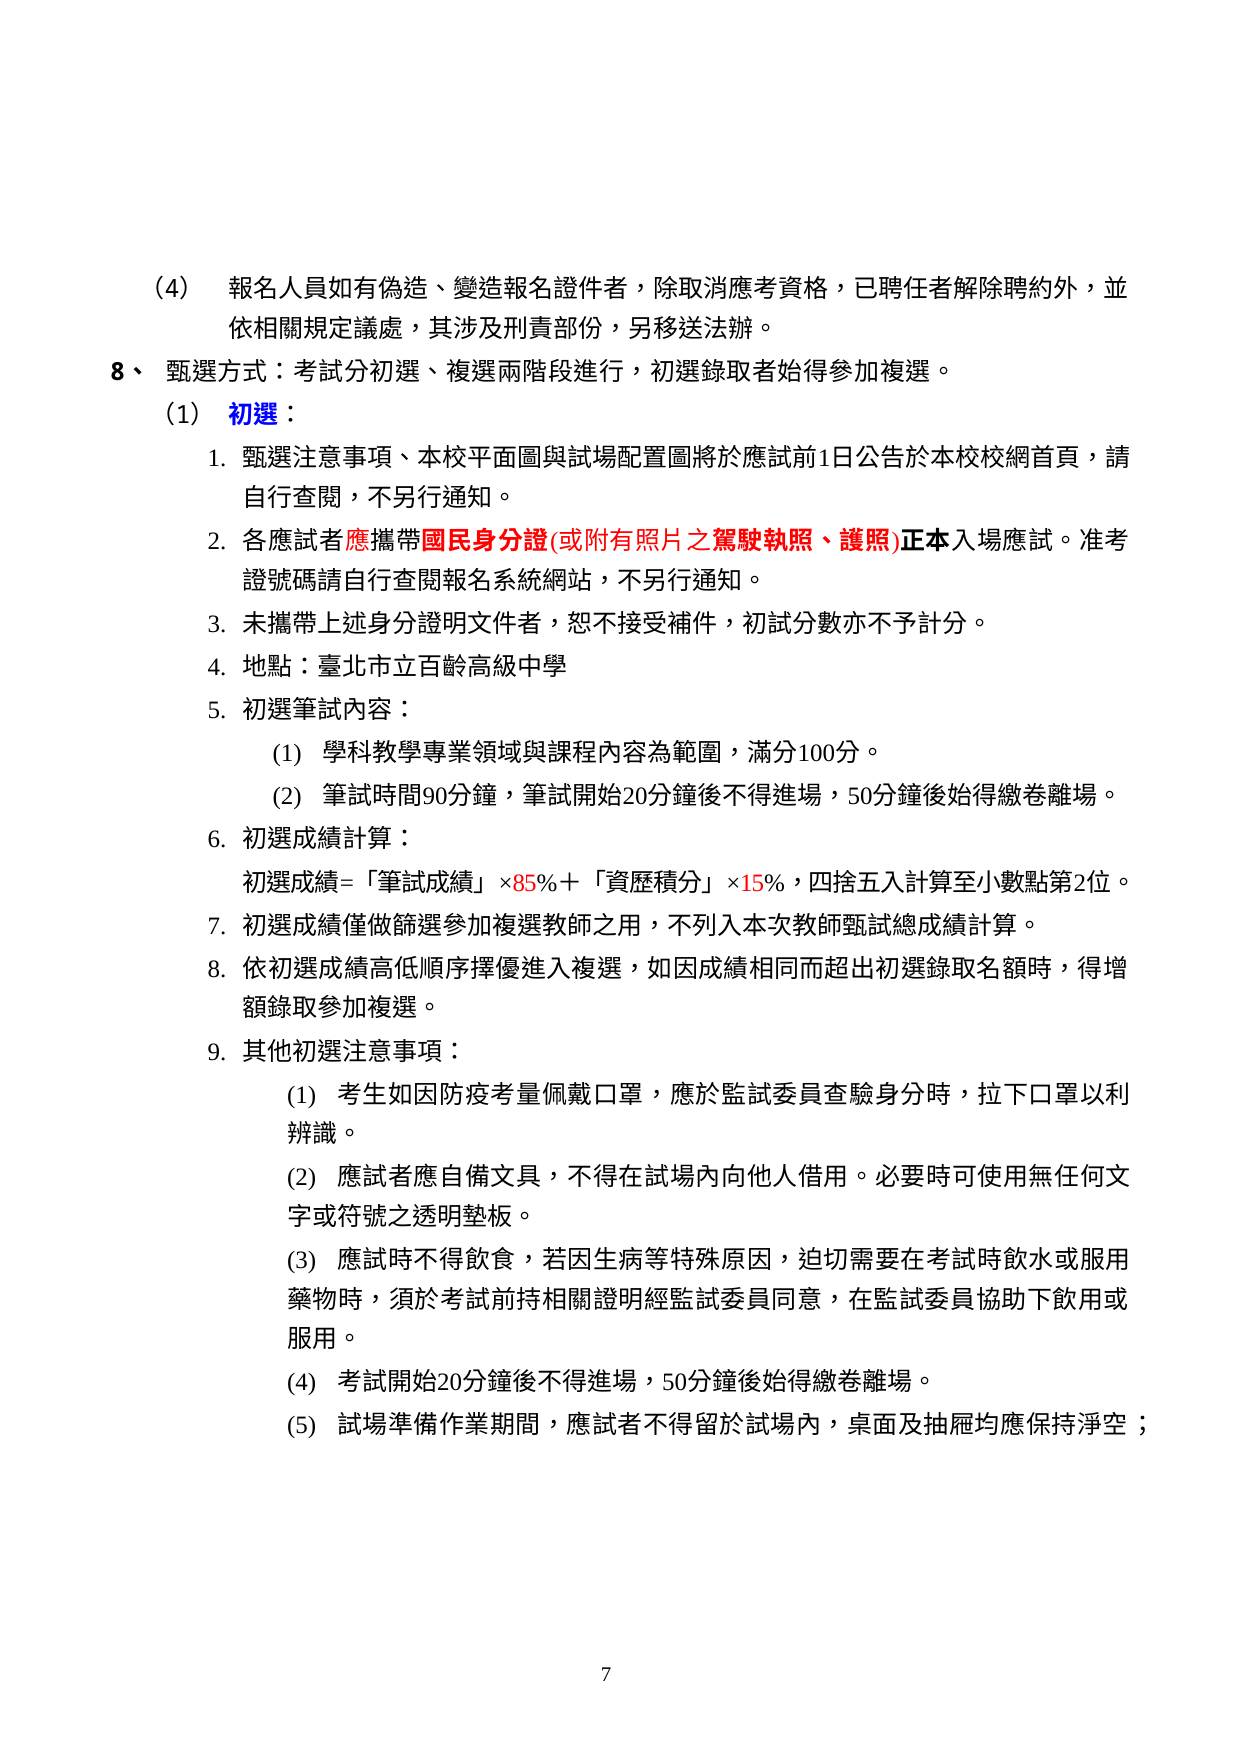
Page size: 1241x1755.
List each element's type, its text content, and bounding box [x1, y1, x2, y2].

list 筆試時間90分鐘，筆試開始20分鐘後不得進場，50分鐘後始得繳卷離場。 [272, 772, 1131, 812]
list 甄選方式：考試分初選、複選兩階段進行，初選錄取者始得參加複選。 [110, 348, 1131, 388]
list 應試者應自備文具，不得在試場內向他人借用。必要時可使用無任何文字或符號之透明墊板。 [287, 1153, 1131, 1233]
list 試場準備作業期間，應試者不得留於試場內，桌面及抽屜均應保持淨空；【預備鈴】響，開放進入試場並宣讀注意事項。 [287, 1402, 1131, 1441]
list 依初選成績高低順序擇優進入複選，如因成績相同而超出初選錄取名額時，得增額錄取參加複選。 [207, 945, 1131, 1024]
list 應試時不得飲食，若因生病等特殊原因，迫切需要在考試時飲水或服用藥物時，須於考試前持相關證明經監試委員同意，在監試委員協助下飲用或服用。 [287, 1236, 1131, 1355]
list 其他初選注意事項： [207, 1028, 1131, 1067]
list 各應試者應攜帶國民身分證(或附有照片之駕駛執照、護照)正本入場應試。准考證號碼請自行查閱報名系統網站，不另行通知。 [207, 517, 1131, 596]
list 初選成績計算： [207, 816, 1131, 855]
list 學科教學專業領域與課程內容為範圍，滿分100分。 [272, 729, 1131, 769]
list 考生如因防疫考量佩戴口罩，應於監試委員查驗身分時，拉下口罩以利辨識。 [287, 1071, 1131, 1150]
list 地點：臺北市立百齡高級中學 [207, 643, 1131, 683]
list 初選筆試內容： [207, 686, 1131, 726]
text 初選成績=「筆試成績」×85%＋「資歷積分」×15%，四捨五入計算至小數點第2位。 [243, 859, 1131, 898]
list 未攜帶上述身分證明文件者，恕不接受補件，初試分數亦不予計分。 [207, 600, 1131, 639]
list 考試開始20分鐘後不得進場，50分鐘後始得繳卷離場。 [287, 1358, 1131, 1398]
list 初選： [150, 391, 1131, 431]
list 初選成績僅做篩選參加複選教師之用，不列入本次教師甄試總成績計算。 [207, 902, 1131, 941]
list 甄選注意事項、本校平面圖與試場配置圖將於應試前1日公告於本校校網首頁，請自行查閱，不另行通知。 [207, 434, 1131, 514]
list 報名人員如有偽造、變造報名證件者，除取消應考資格，已聘任者解除聘約外，並依相關規定議處，其涉及刑責部份，另移送法辦。 [139, 266, 1131, 345]
